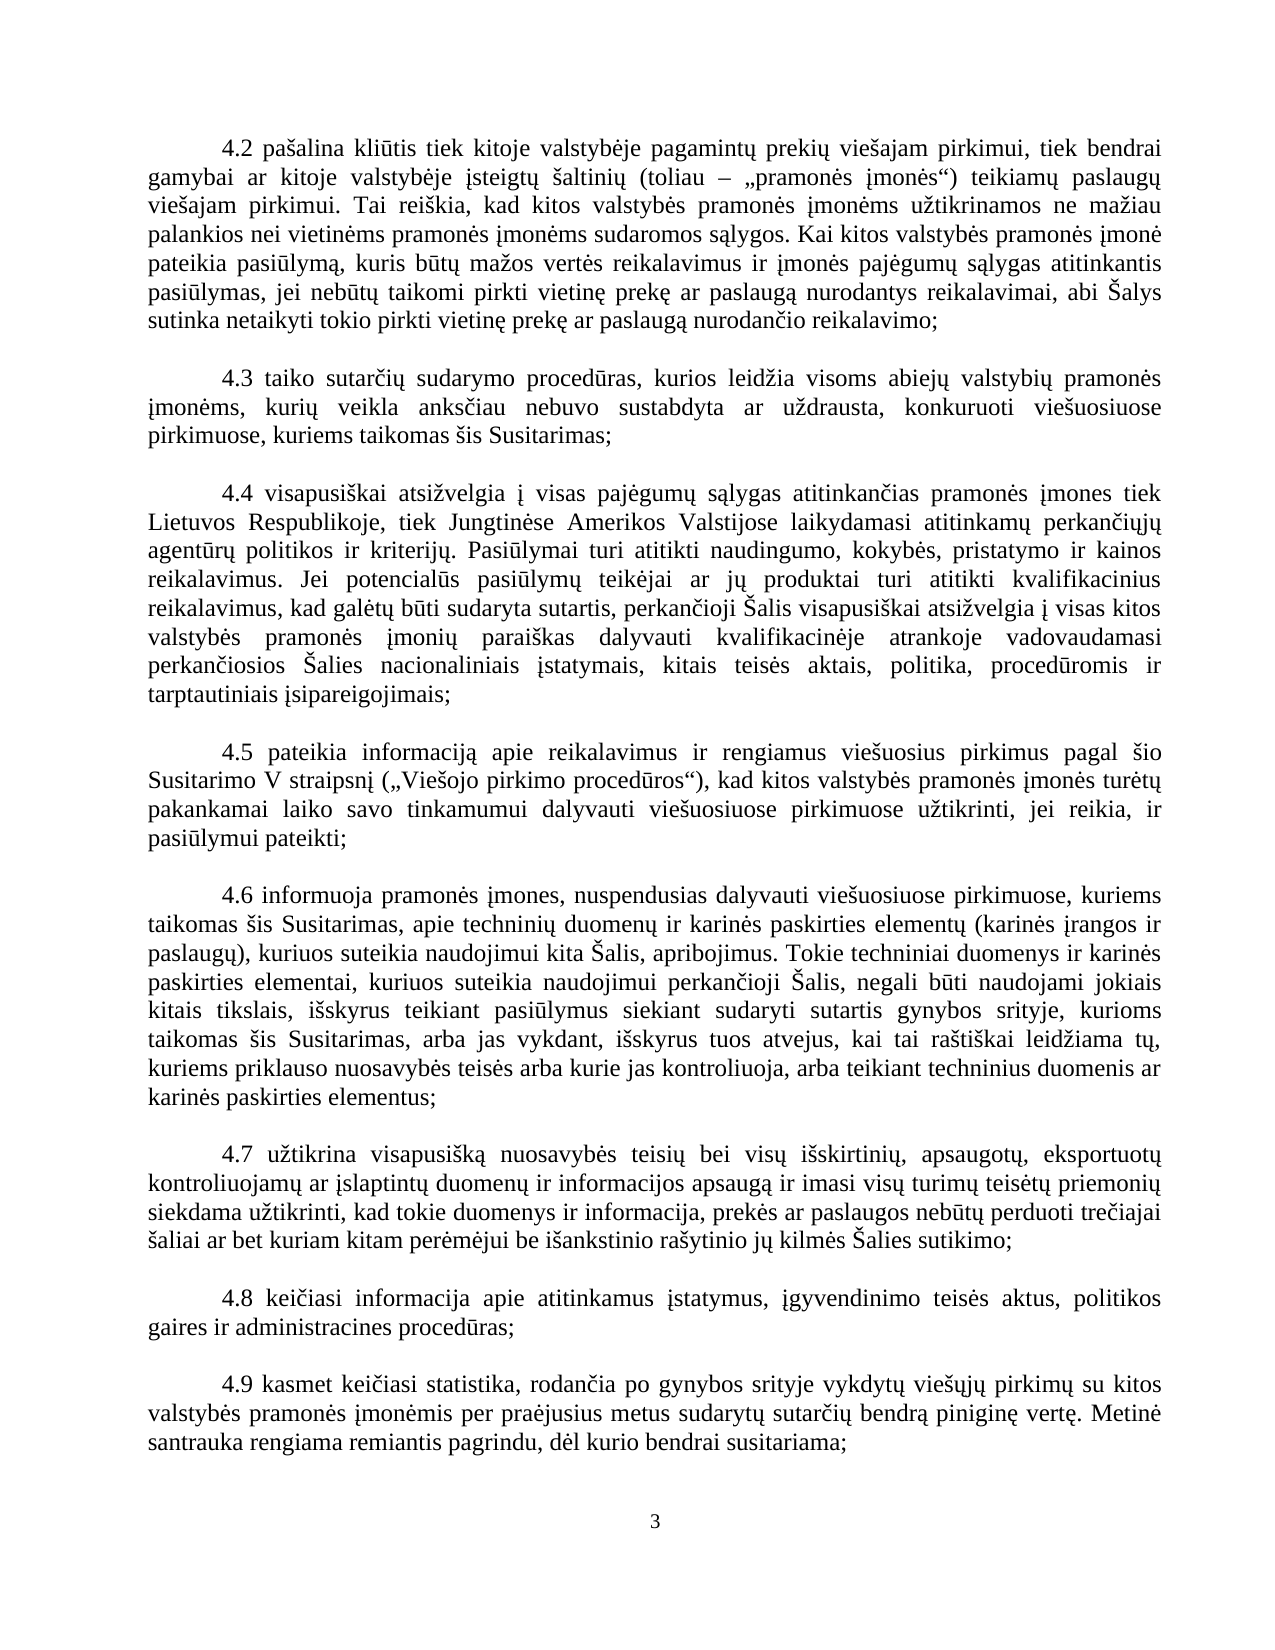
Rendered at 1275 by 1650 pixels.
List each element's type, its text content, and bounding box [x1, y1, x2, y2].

text 4.4 visapusiškai atsižvelgia į visas pajėgumų sąlygas atitinkančias pramonės įmones tiek Lietuvos Respublikoje, tiek Jungtinėse Amerikos Valstijose laikydamasi atitinkamų perkančiųjų agentūrų politikos ir kriterijų. Pasiūlymai turi atitikti naudingumo, kokybės, pristatymo ir kainos reikalavimus. Jei potencialūs pasiūlymų teikėjai ar jų produktai turi atitikti kvalifikacinius reikalavimus, kad galėtų būti sudaryta sutartis, perkančioji Šalis visapusiškai atsižvelgia į visas kitos valstybės pramonės įmonių paraiškas dalyvauti kvalifikacinėje atrankoje vadovaudamasi perkančiosios Šalies nacionaliniais įstatymais, kitais teisės aktais, politika, procedūromis ir tarptautiniais įsipareigojimais; [148, 478, 1162, 708]
text 4.7 užtikrina visapusišką nuosavybės teisių bei visų išskirtinių, apsaugotų, eksportuotų kontroliuojamų ar įslaptintų duomenų ir informacijos apsaugą ir imasi visų turimų teisėtų priemonių siekdama užtikrinti, kad tokie duomenys ir informacija, prekės ar paslaugos nebūtų perduoti trečiajai šaliai ar bet kuriam kitam perėmėjui be išankstinio rašytinio jų kilmės Šalies sutikimo; [148, 1139, 1162, 1254]
text 4.3 taiko sutarčių sudarymo procedūras, kurios leidžia visoms abiejų valstybių pramonės įmonėms, kurių veikla anksčiau nebuvo sustabdyta ar uždrausta, konkuruoti viešuosiuose pirkimuose, kuriems taikomas šis Susitarimas; [148, 363, 1162, 449]
text 4.2 pašalina kliūtis tiek kitoje valstybėje pagamintų prekių viešajam pirkimui, tiek bendrai gamybai ar kitoje valstybėje įsteigtų šaltinių (toliau – „pramonės įmonės“) teikiamų paslaugų viešajam pirkimui. Tai reiškia, kad kitos valstybės pramonės įmonėms užtikrinamos ne mažiau palankios nei vietinėms pramonės įmonėms sudaromos sąlygos. Kai kitos valstybės pramonės įmonė pateikia pasiūlymą, kuris būtų mažos vertės reikalavimus ir įmonės pajėgumų sąlygas atitinkantis pasiūlymas, jei nebūtų taikomi pirkti vietinę prekę ar paslaugą nurodantys reikalavimai, abi Šalys sutinka netaikyti tokio pirkti vietinę prekę ar paslaugą nurodančio reikalavimo; [148, 133, 1162, 334]
text 4.5 pateikia informaciją apie reikalavimus ir rengiamus viešuosius pirkimus pagal šio Susitarimo V straipsnį („Viešojo pirkimo procedūros“), kad kitos valstybės pramonės įmonės turėtų pakankamai laiko savo tinkamumui dalyvauti viešuosiuose pirkimuose užtikrinti, jei reikia, ir pasiūlymui pateikti; [148, 737, 1162, 852]
text 4.8 keičiasi informacija apie atitinkamus įstatymus, įgyvendinimo teisės aktus, politikos gaires ir administracines procedūras; [148, 1283, 1162, 1340]
text 4.9 kasmet keičiasi statistika, rodančia po gynybos srityje vykdytų viešųjų pirkimų su kitos valstybės pramonės įmonėmis per praėjusius metus sudarytų sutarčių bendrą piniginę vertę. Metinė santrauka rengiama remiantis pagrindu, dėl kurio bendrai susitariama; [148, 1369, 1162, 1455]
text 4.6 informuoja pramonės įmones, nuspendusias dalyvauti viešuosiuose pirkimuose, kuriems taikomas šis Susitarimas, apie techninių duomenų ir karinės paskirties elementų (karinės įrangos ir paslaugų), kuriuos suteikia naudojimui kita Šalis, apribojimus. Tokie techniniai duomenys ir karinės paskirties elementai, kuriuos suteikia naudojimui perkančioji Šalis, negali būti naudojami jokiais kitais tikslais, išskyrus teikiant pasiūlymus siekiant sudaryti sutartis gynybos srityje, kurioms taikomas šis Susitarimas, arba jas vykdant, išskyrus tuos atvejus, kai tai raštiškai leidžiama tų, kuriems priklauso nuosavybės teisės arba kurie jas kontroliuoja, arba teikiant techninius duomenis ar karinės paskirties elementus; [148, 880, 1162, 1110]
